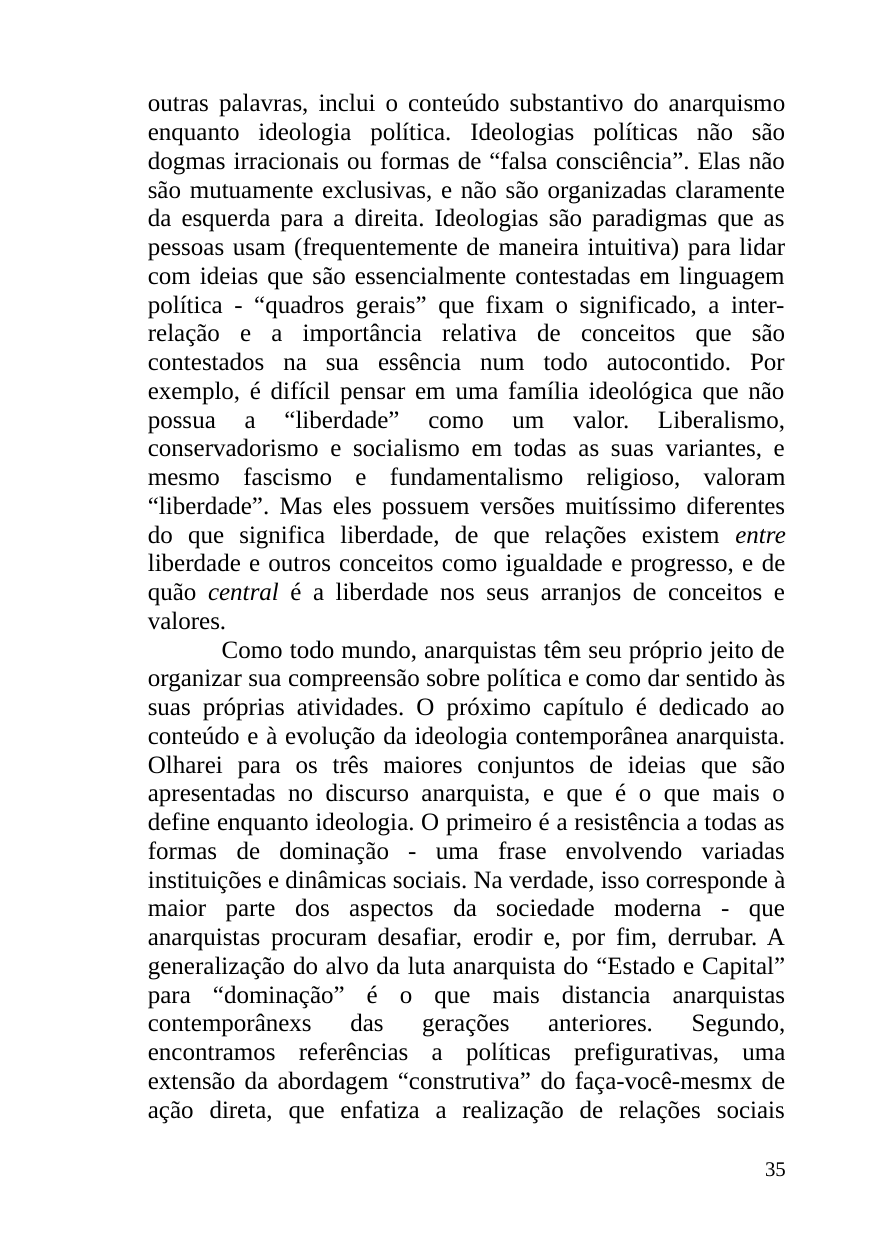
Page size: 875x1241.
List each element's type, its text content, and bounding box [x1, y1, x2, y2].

text outras palavras, inclui o conteúdo substantivo do anarquismo enquanto ideologia política. Ideologias políticas não são dogmas irracionais ou formas de “falsa consciência”. Elas não são mutuamente exclusivas, e não são organizadas claramente da esquerda para a direita. Ideologias são paradigmas que as pessoas usam (frequentemente de maneira intuitiva) para lidar com ideias que são essencialmente contestadas em linguagem política - “quadros gerais” que fixam o significado, a inter-relação e a importância relativa de conceitos que são contestados na sua essência num todo autocontido. Por exemplo, é difícil pensar em uma família ideológica que não possua a “liberdade” como um valor. Liberalismo, conservadorismo e socialismo em todas as suas variantes, e mesmo fascismo e fundamentalismo religioso, valoram “liberdade”. Mas eles possuem versões muitíssimo diferentes do que significa liberdade, de que relações existem entre liberdade e outros conceitos como igualdade e progresso, e de quão central é a liberdade nos seus arranjos de conceitos e valores. [148, 88, 786, 635]
text Como todo mundo, anarquistas têm seu próprio jeito de organizar sua compreensão sobre política e como dar sentido às suas próprias atividades. O próximo capítulo é dedicado ao conteúdo e à evolução da ideologia contemporânea anarquista. Olharei para os três maiores conjuntos de ideias que são apresentadas no discurso anarquista, e que é o que mais o define enquanto ideologia. O primeiro é a resistência a todas as formas de dominação - uma frase envolvendo variadas instituições e dinâmicas sociais. Na verdade, isso corresponde à maior parte dos aspectos da sociedade moderna - que anarquistas procuram desafiar, erodir e, por fim, derrubar. A generalização do alvo da luta anarquista do “Estado e Capital” para “dominação” é o que mais distancia anarquistas contemporânexs das gerações anteriores. Segundo, encontramos referências a políticas prefigurativas, uma extensão da abordagem “construtiva” do faça-você-mesmx de ação direta, que enfatiza a realização de relações sociais [148, 635, 786, 1123]
